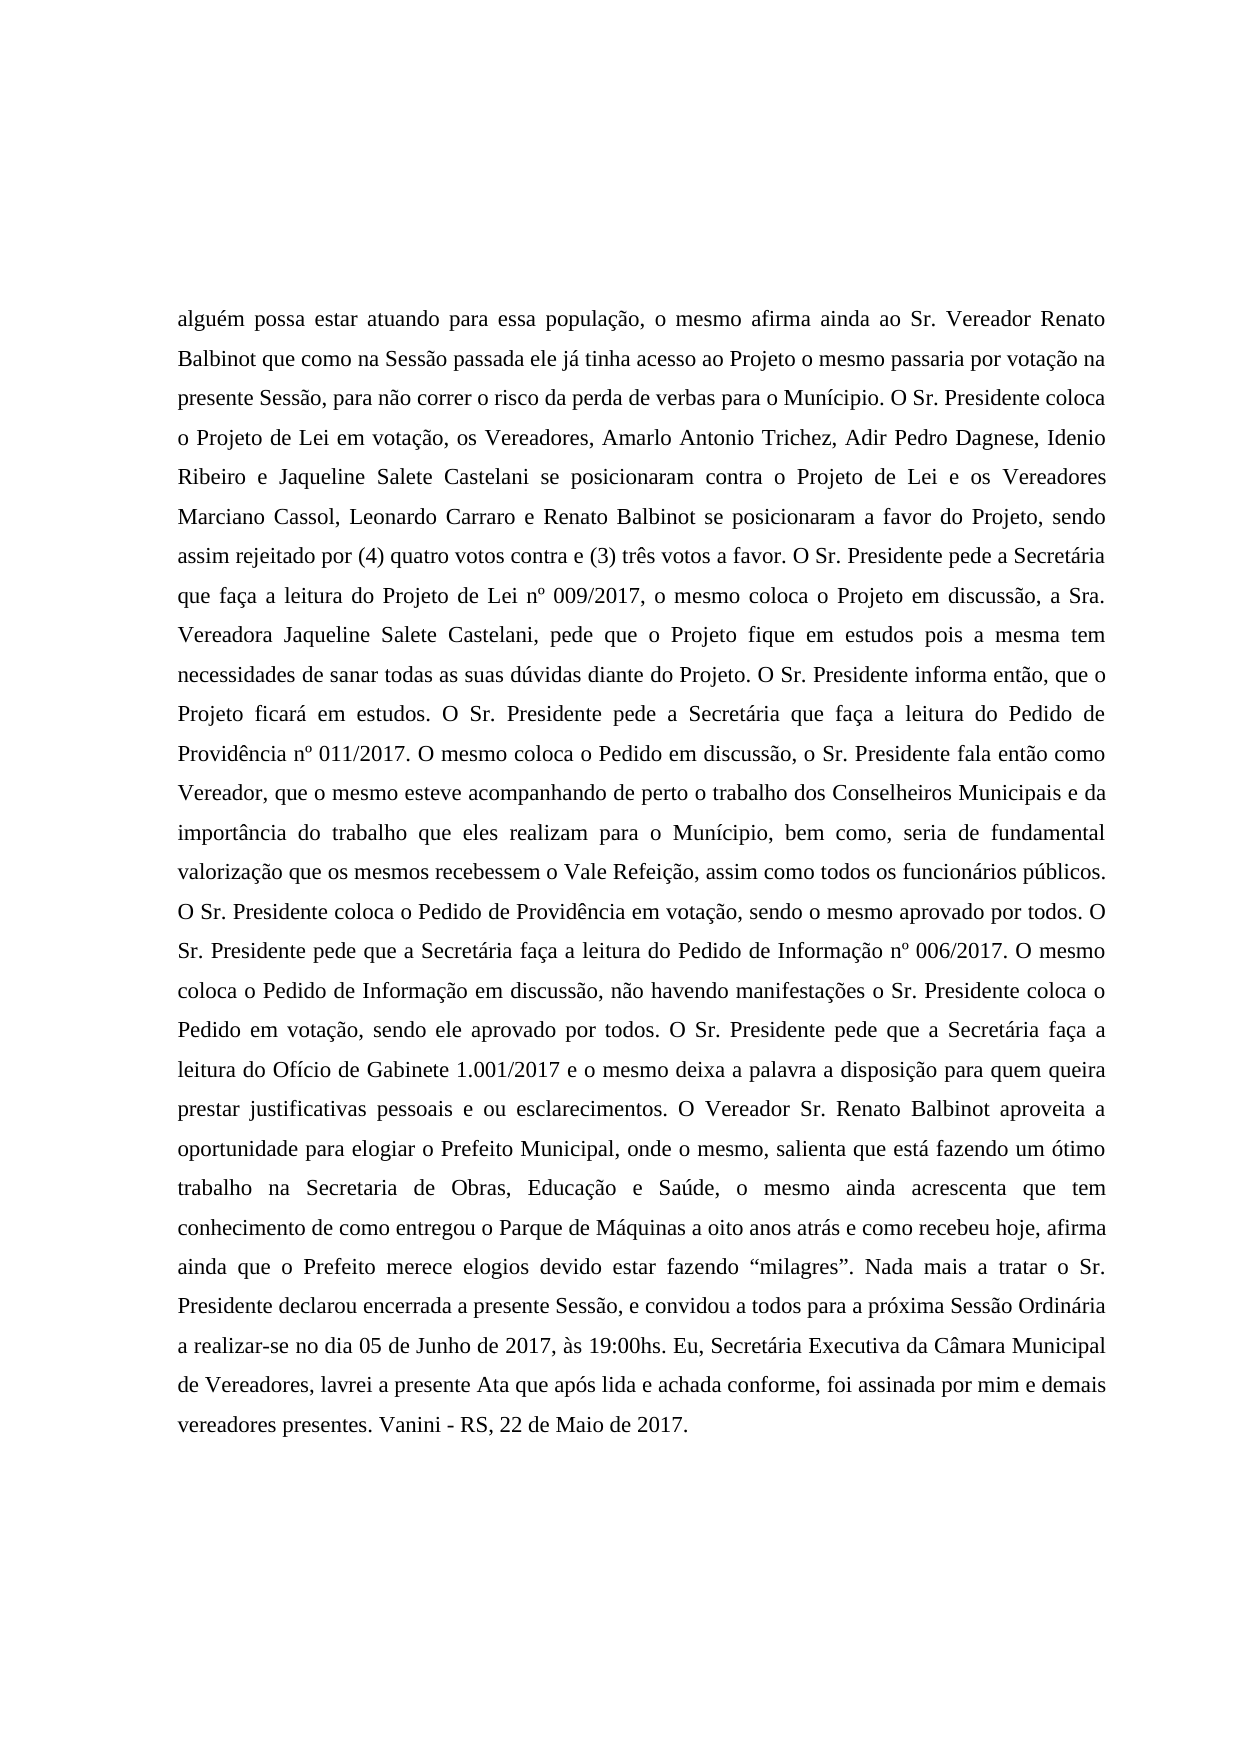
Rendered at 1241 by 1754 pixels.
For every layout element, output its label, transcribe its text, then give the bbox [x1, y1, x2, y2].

text alguém possa estar atuando para essa população, o mesmo afirma ainda ao Sr. Vereador Renato Balbinot que como na Sessão passada ele já tinha acesso ao Projeto o mesmo passaria por votação na presente Sessão, para não correr o risco da perda de verbas para o Munícipio. O Sr. Presidente coloca o Projeto de Lei em votação, os Vereadores, Amarlo Antonio Trichez, Adir Pedro Dagnese, Idenio Ribeiro e Jaqueline Salete Castelani se posicionaram contra o Projeto de Lei e os Vereadores Marciano Cassol, Leonardo Carraro e Renato Balbinot se posicionaram a favor do Projeto, sendo assim rejeitado por (4) quatro votos contra e (3) três votos a favor. O Sr. Presidente pede a Secretária que faça a leitura do Projeto de Lei nº 009/2017, o mesmo coloca o Projeto em discussão, a Sra. Vereadora Jaqueline Salete Castelani, pede que o Projeto fique em estudos pois a mesma tem necessidades de sanar todas as suas dúvidas diante do Projeto. O Sr. Presidente informa então, que o Projeto ficará em estudos. O Sr. Presidente pede a Secretária que faça a leitura do Pedido de Providência nº 011/2017. O mesmo coloca o Pedido em discussão, o Sr. Presidente fala então como Vereador, que o mesmo esteve acompanhando de perto o trabalho dos Conselheiros Municipais e da importância do trabalho que eles realizam para o Munícipio, bem como, seria de fundamental valorização que os mesmos recebessem o Vale Refeição, assim como todos os funcionários públicos. O Sr. Presidente coloca o Pedido de Providência em votação, sendo o mesmo aprovado por todos. O Sr. Presidente pede que a Secretária faça a leitura do Pedido de Informação nº 006/2017. O mesmo coloca o Pedido de Informação em discussão, não havendo manifestações o Sr. Presidente coloca o Pedido em votação, sendo ele aprovado por todos. O Sr. Presidente pede que a Secretária faça a leitura do Ofício de Gabinete 1.001/2017 e o mesmo deixa a palavra a disposição para quem queira prestar justificativas pessoais e ou esclarecimentos. O Vereador Sr. Renato Balbinot aproveita a oportunidade para elogiar o Prefeito Municipal, onde o mesmo, salienta que está fazendo um ótimo trabalho na Secretaria de Obras, Educação e Saúde, o mesmo ainda acrescenta que tem conhecimento de como entregou o Parque de Máquinas a oito anos atrás e como recebeu hoje, afirma ainda que o Prefeito merece elogios devido estar fazendo “milagres”. Nada mais a tratar o Sr. Presidente declarou encerrada a presente Sessão, e convidou a todos para a próxima Sessão Ordinária a realizar-se no dia 05 de Junho de 2017, às 19:00hs. Eu, Secretária Executiva da Câmara Municipal de Vereadores, lavrei a presente Ata que após lida e achada conforme, foi assinada por mim e demais vereadores presentes. Vanini - RS, 22 de Maio de 2017. [177, 306, 1107, 1437]
